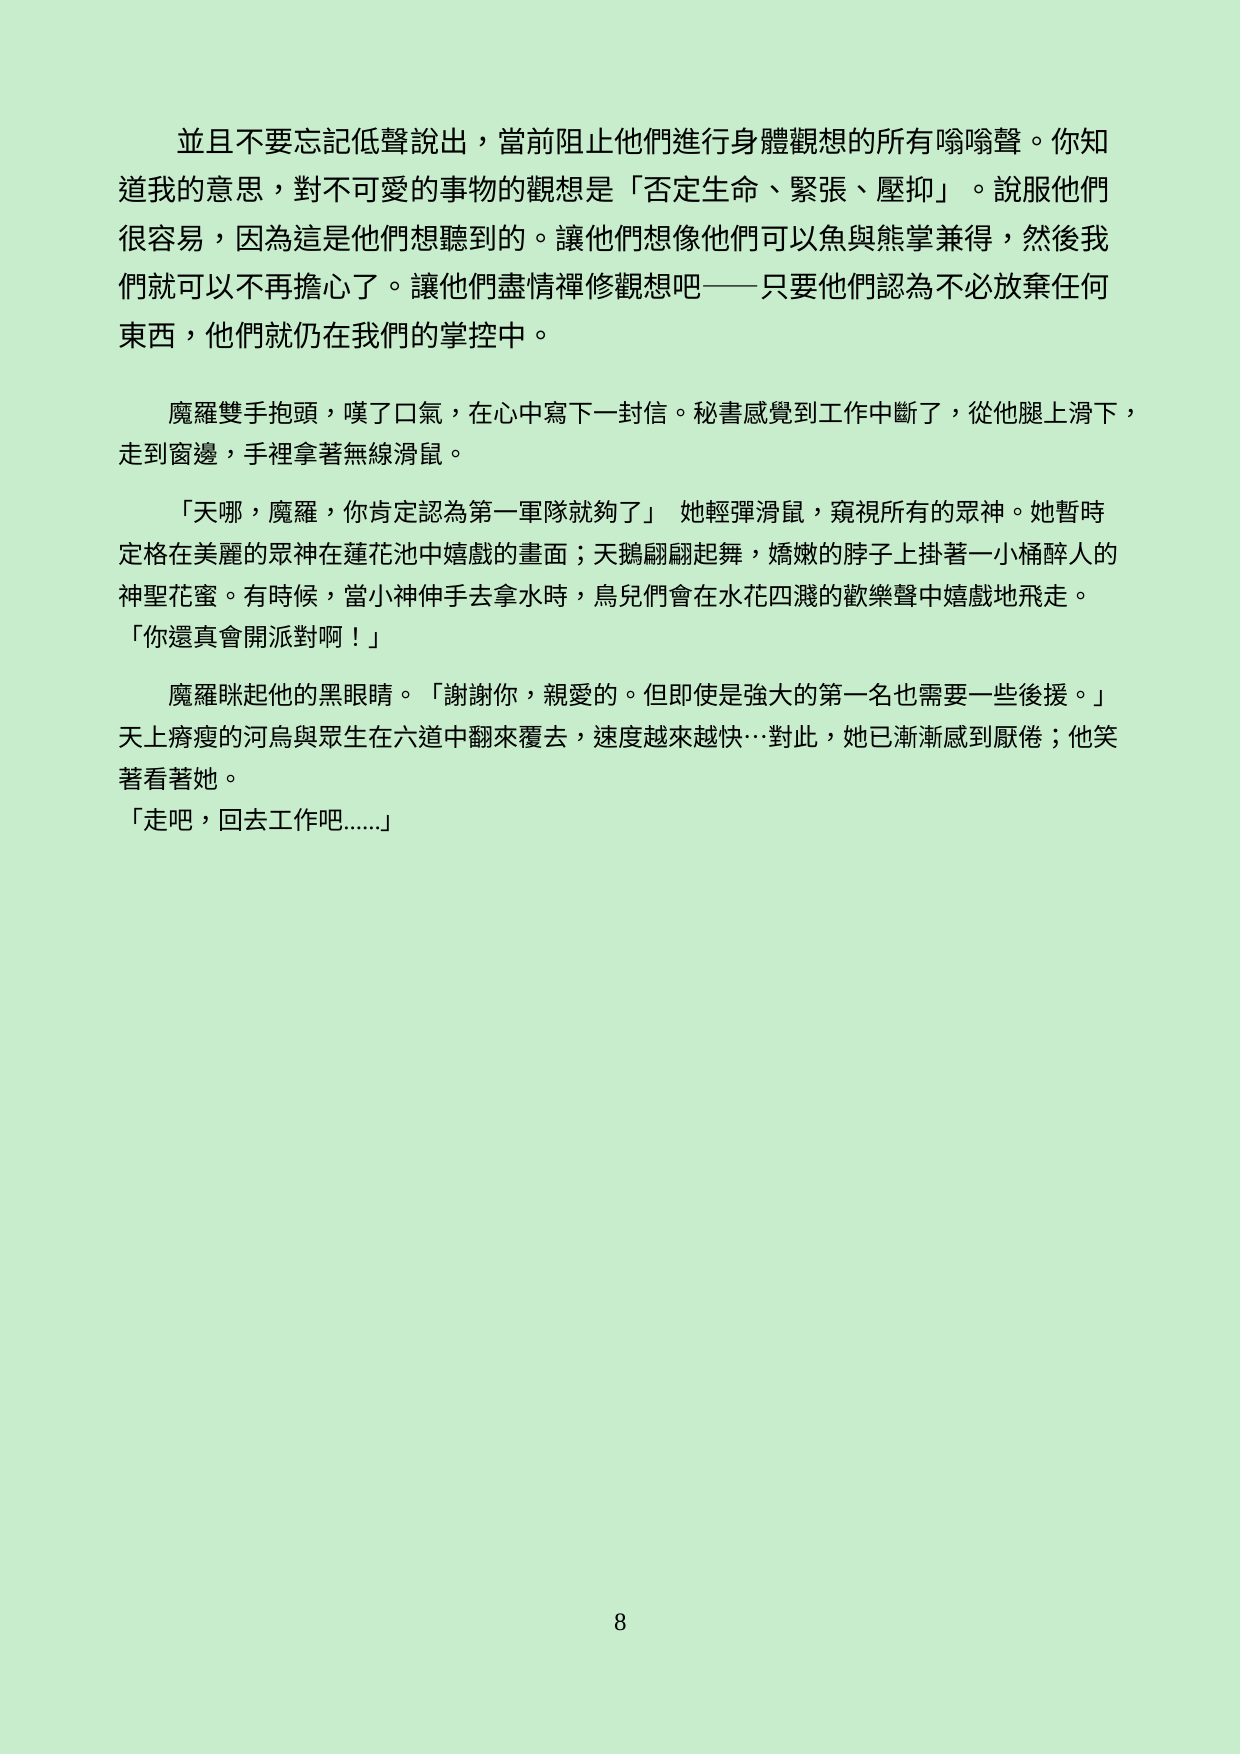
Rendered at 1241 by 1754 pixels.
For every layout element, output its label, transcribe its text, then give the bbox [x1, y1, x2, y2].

text 魔羅雙手抱頭，嘆了口氣，在心中寫下一封信。秘書感覺到工作中斷了，從他腿上滑下，走到窗邊，手裡拿著無線滑鼠。 [118, 393, 1122, 471]
text 魔羅眯起他的黑眼睛。「謝謝你，親愛的。但即使是強大的第一名也需要一些後援。」 天上瘠瘦的河烏與眾生在六道中翻來覆去，速度越來越快…對此，她已漸漸感到厭倦；他笑著看著她。 「走吧，回去工作吧......」 [118, 676, 1122, 837]
text 「天哪，魔羅，你肯定認為第一軍隊就夠了」 她輕彈滑鼠，窺視所有的眾神。她暫時定格在美麗的眾神在蓮花池中嬉戲的畫面；天鵝翩翩起舞，嬌嫩的脖子上掛著一小桶醉人的神聖花蜜。有時候，當小神伸手去拿水時，鳥兒們會在水花四濺的歡樂聲中嬉戲地飛走。「你還真會開派對啊！」 [118, 493, 1122, 654]
text 並且不要忘記低聲說出，當前阻止他們進行身體觀想的所有嗡嗡聲。你知道我的意思，對不可愛的事物的觀想是「否定生命、緊張、壓抑」。說服他們很容易，因為這是他們想聽到的。讓他們想像他們可以魚與熊掌兼得，然後我們就可以不再擔心了。讓他們盡情禪修觀想吧——只要他們認為不必放棄任何東西，他們就仍在我們的掌控中。 [118, 118, 1122, 354]
